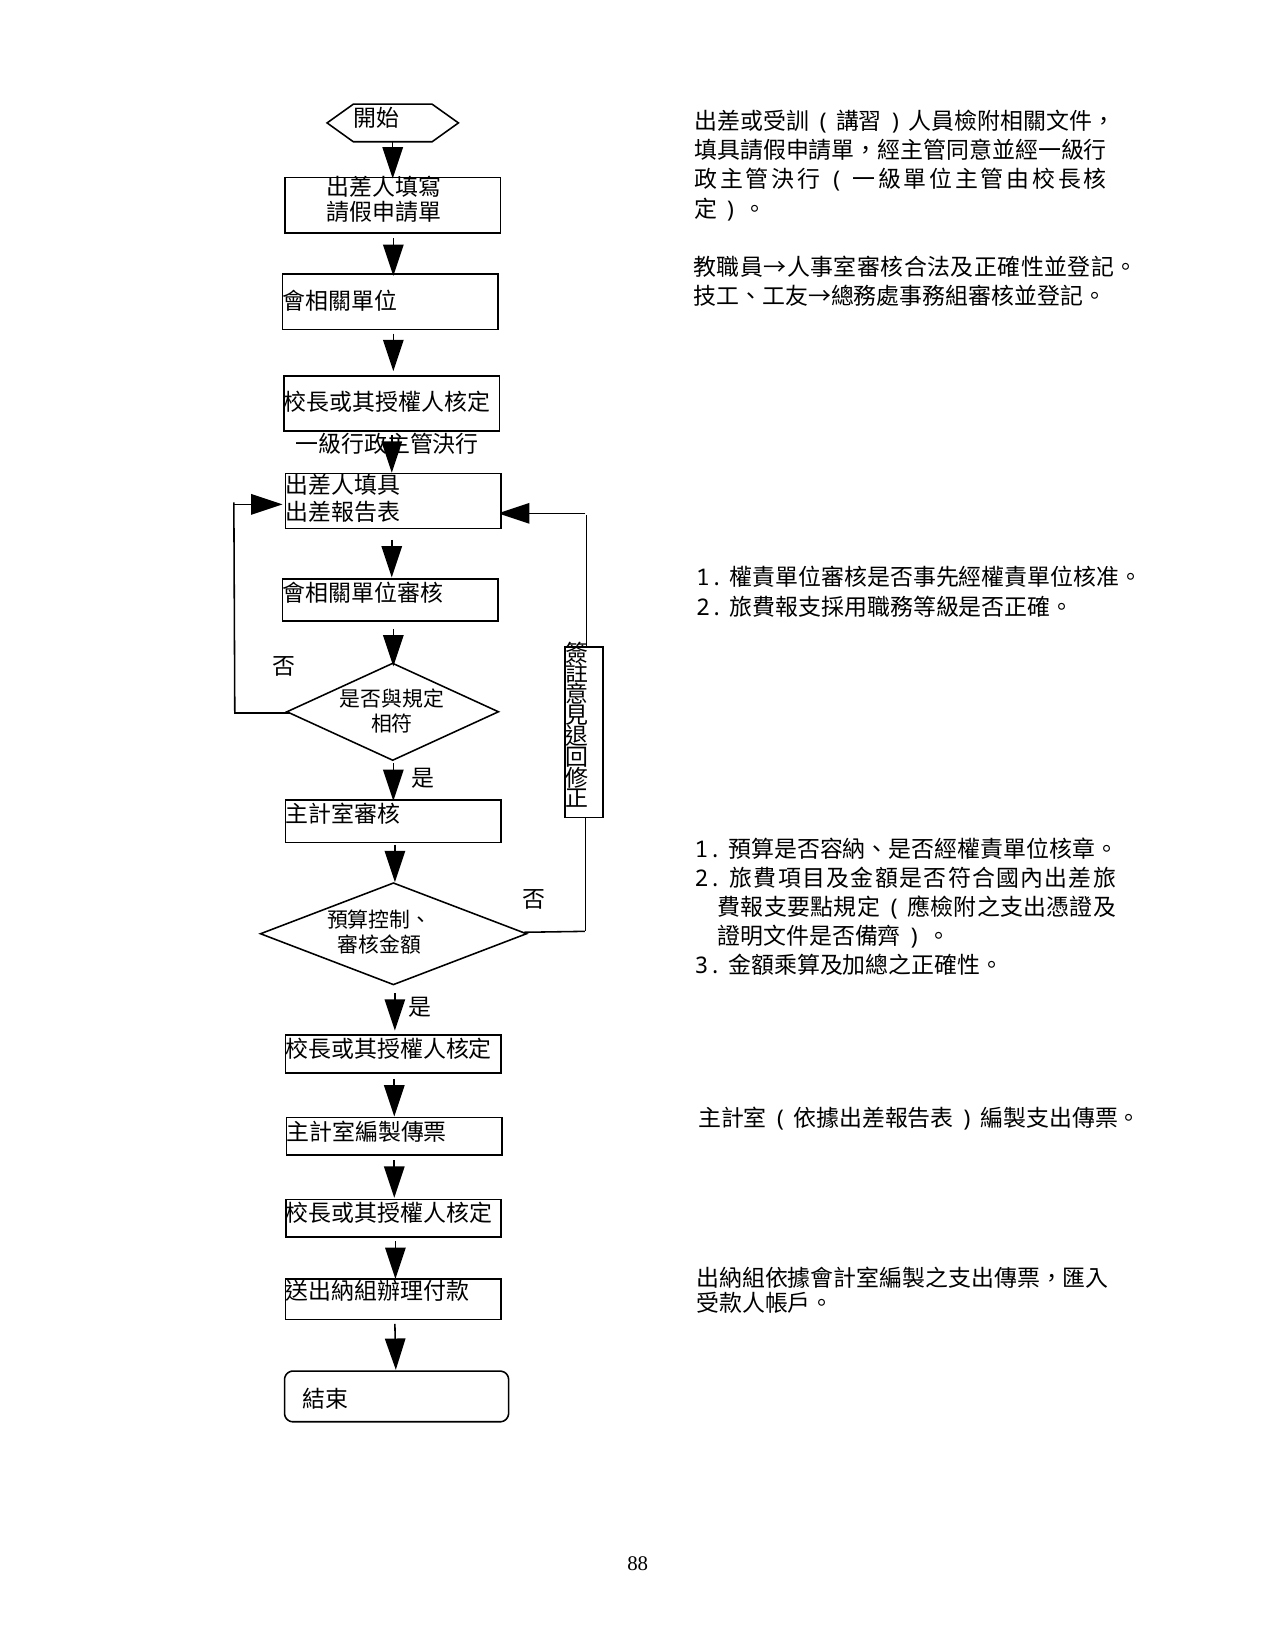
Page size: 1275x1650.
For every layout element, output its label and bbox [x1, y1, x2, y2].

table_cell [159, 75, 676, 1450]
table_cell [676, 75, 1133, 1450]
